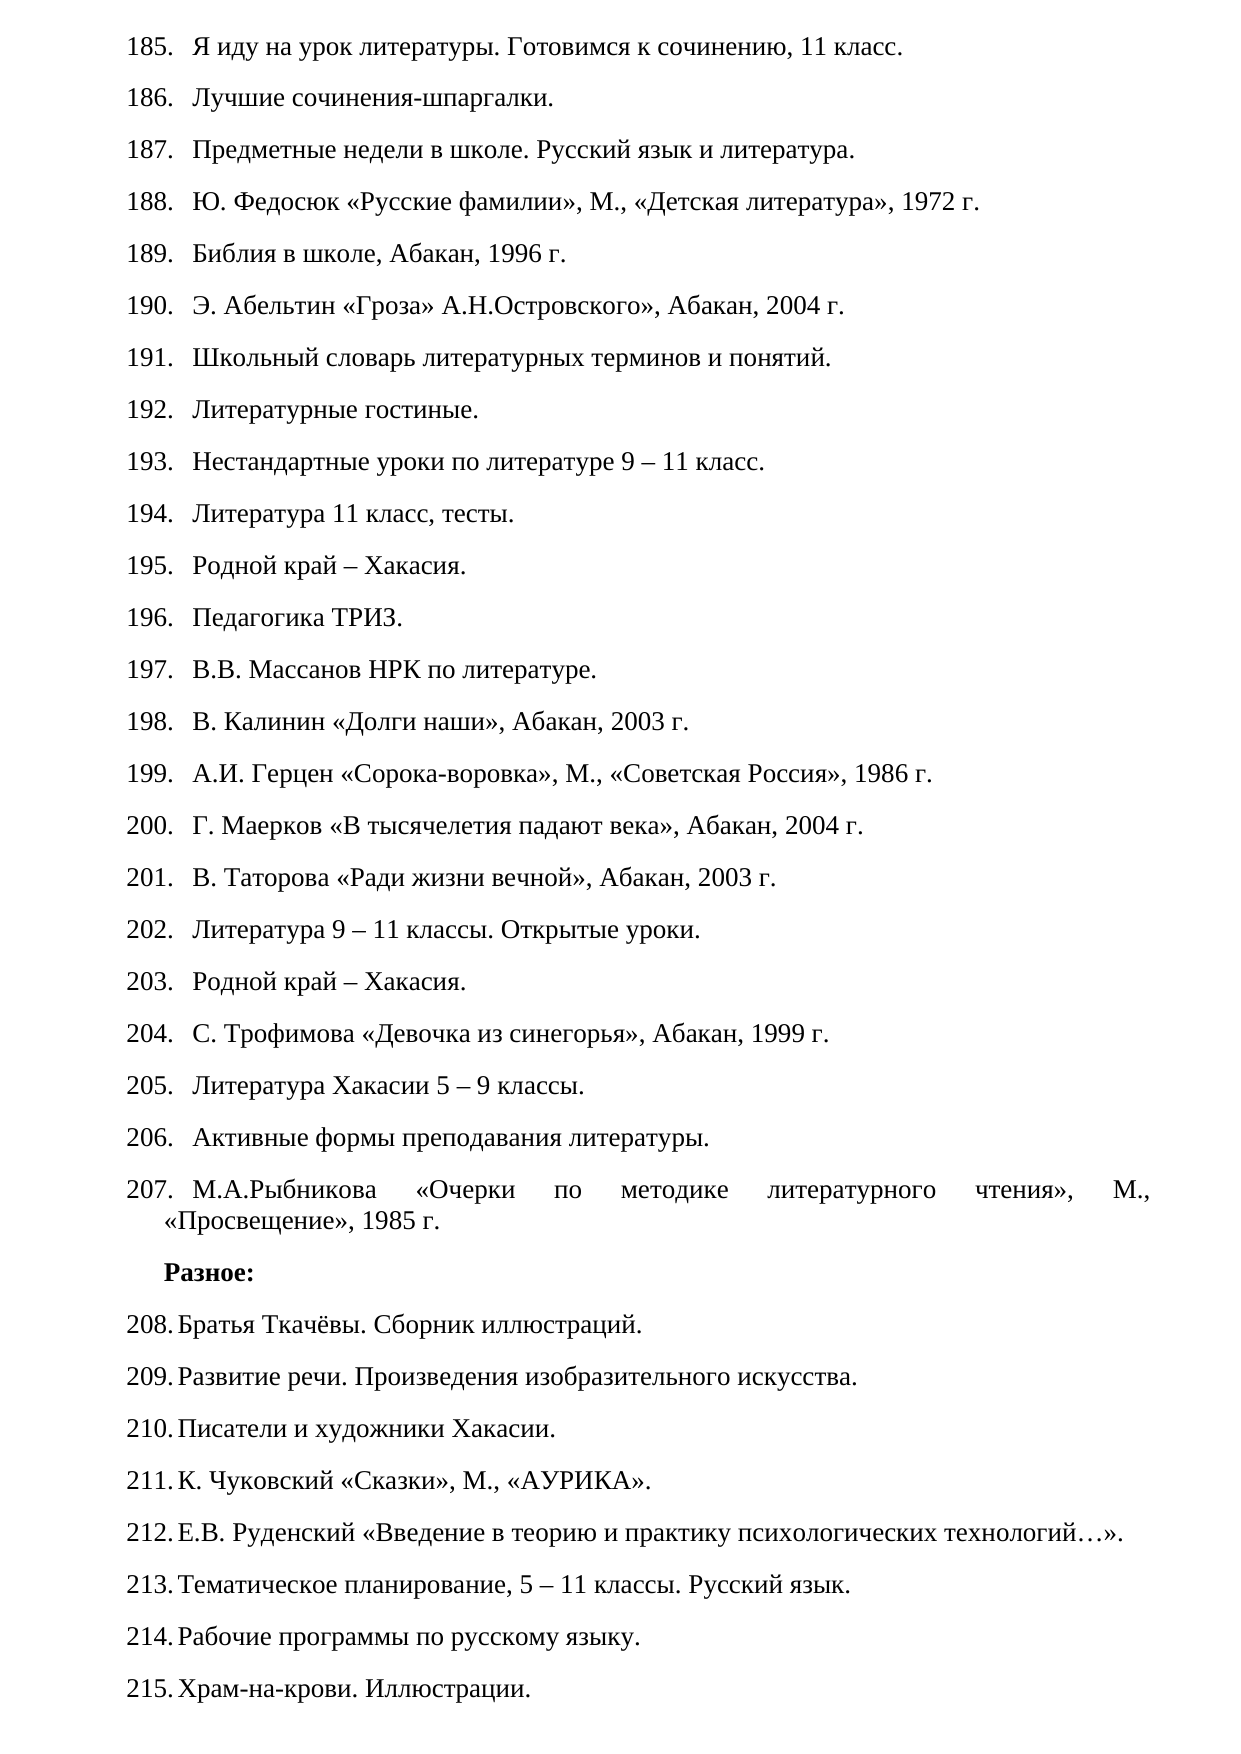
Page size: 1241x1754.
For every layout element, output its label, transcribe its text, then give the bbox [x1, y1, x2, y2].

list Литература 9 – 11 классы. Открытые уроки. [126, 913, 1152, 944]
list Библия в школе, Абакан, 1996 г. [126, 237, 1152, 269]
list Школьный словарь литературных терминов и понятий. [126, 341, 1152, 373]
list Тематическое планирование, 5 – 11 классы. Русский язык. [126, 1568, 1152, 1599]
list Нестандартные уроки по литературе 9 – 11 класс. [126, 445, 1152, 477]
list Родной край – Хакасия. [126, 549, 1152, 581]
list К. Чуковский «Сказки», М., «АУРИКА». [126, 1464, 1152, 1495]
list Педагогика ТРИЗ. [126, 601, 1152, 632]
list Рабочие программы по русскому языку. [126, 1620, 1152, 1651]
list Братья Ткачёвы. Сборник иллюстраций. [126, 1308, 1152, 1339]
list Литература 11 класс, тесты. [126, 497, 1152, 528]
list А.И. Герцен «Сорока-воровка», М., «Советская Россия», 1986 г. [126, 757, 1152, 788]
list В.В. Массанов НРК по литературе. [126, 653, 1152, 684]
list Родной край – Хакасия. [126, 965, 1152, 996]
list Лучшие сочинения-шпаргалки. [126, 82, 1152, 113]
list Предметные недели в школе. Русский язык и литература. [126, 133, 1152, 165]
list В. Калинин «Долги наши», Абакан, 2003 г. [126, 705, 1152, 736]
list Е.В. Руденский «Введение в теорию и практику психологических технологий…». [126, 1516, 1152, 1547]
list С. Трофимова «Девочка из синегорья», Абакан, 1999 г. [126, 1017, 1152, 1048]
list Развитие речи. Произведения изобразительного искусства. [126, 1360, 1152, 1391]
list Ю. Федосюк «Русские фамилии», М., «Детская литература», 1972 г. [126, 186, 1152, 217]
list Активные формы преподавания литературы. [126, 1121, 1152, 1152]
list Литература Хакасии 5 – 9 классы. [126, 1069, 1152, 1100]
list Э. Абельтин «Гроза» А.Н.Островского», Абакан, 2004 г. [126, 289, 1152, 321]
list Г. Маерков «В тысячелетия падают века», Абакан, 2004 г. [126, 809, 1152, 840]
list Писатели и художники Хакасии. [126, 1412, 1152, 1443]
list Разное: [164, 1256, 1152, 1287]
list Литературные гостиные. [126, 393, 1152, 424]
list М.А.Рыбникова «Очерки по методике литературного чтения», М., «Просвещение», 1985 г. [126, 1173, 1152, 1235]
list В. Таторова «Ради жизни вечной», Абакан, 2003 г. [126, 861, 1152, 892]
list Я иду на урок литературы. Готовимся к сочинению, 11 класс. [126, 29, 1152, 61]
list Храм-на-крови. Иллюстрации. [126, 1672, 1152, 1703]
